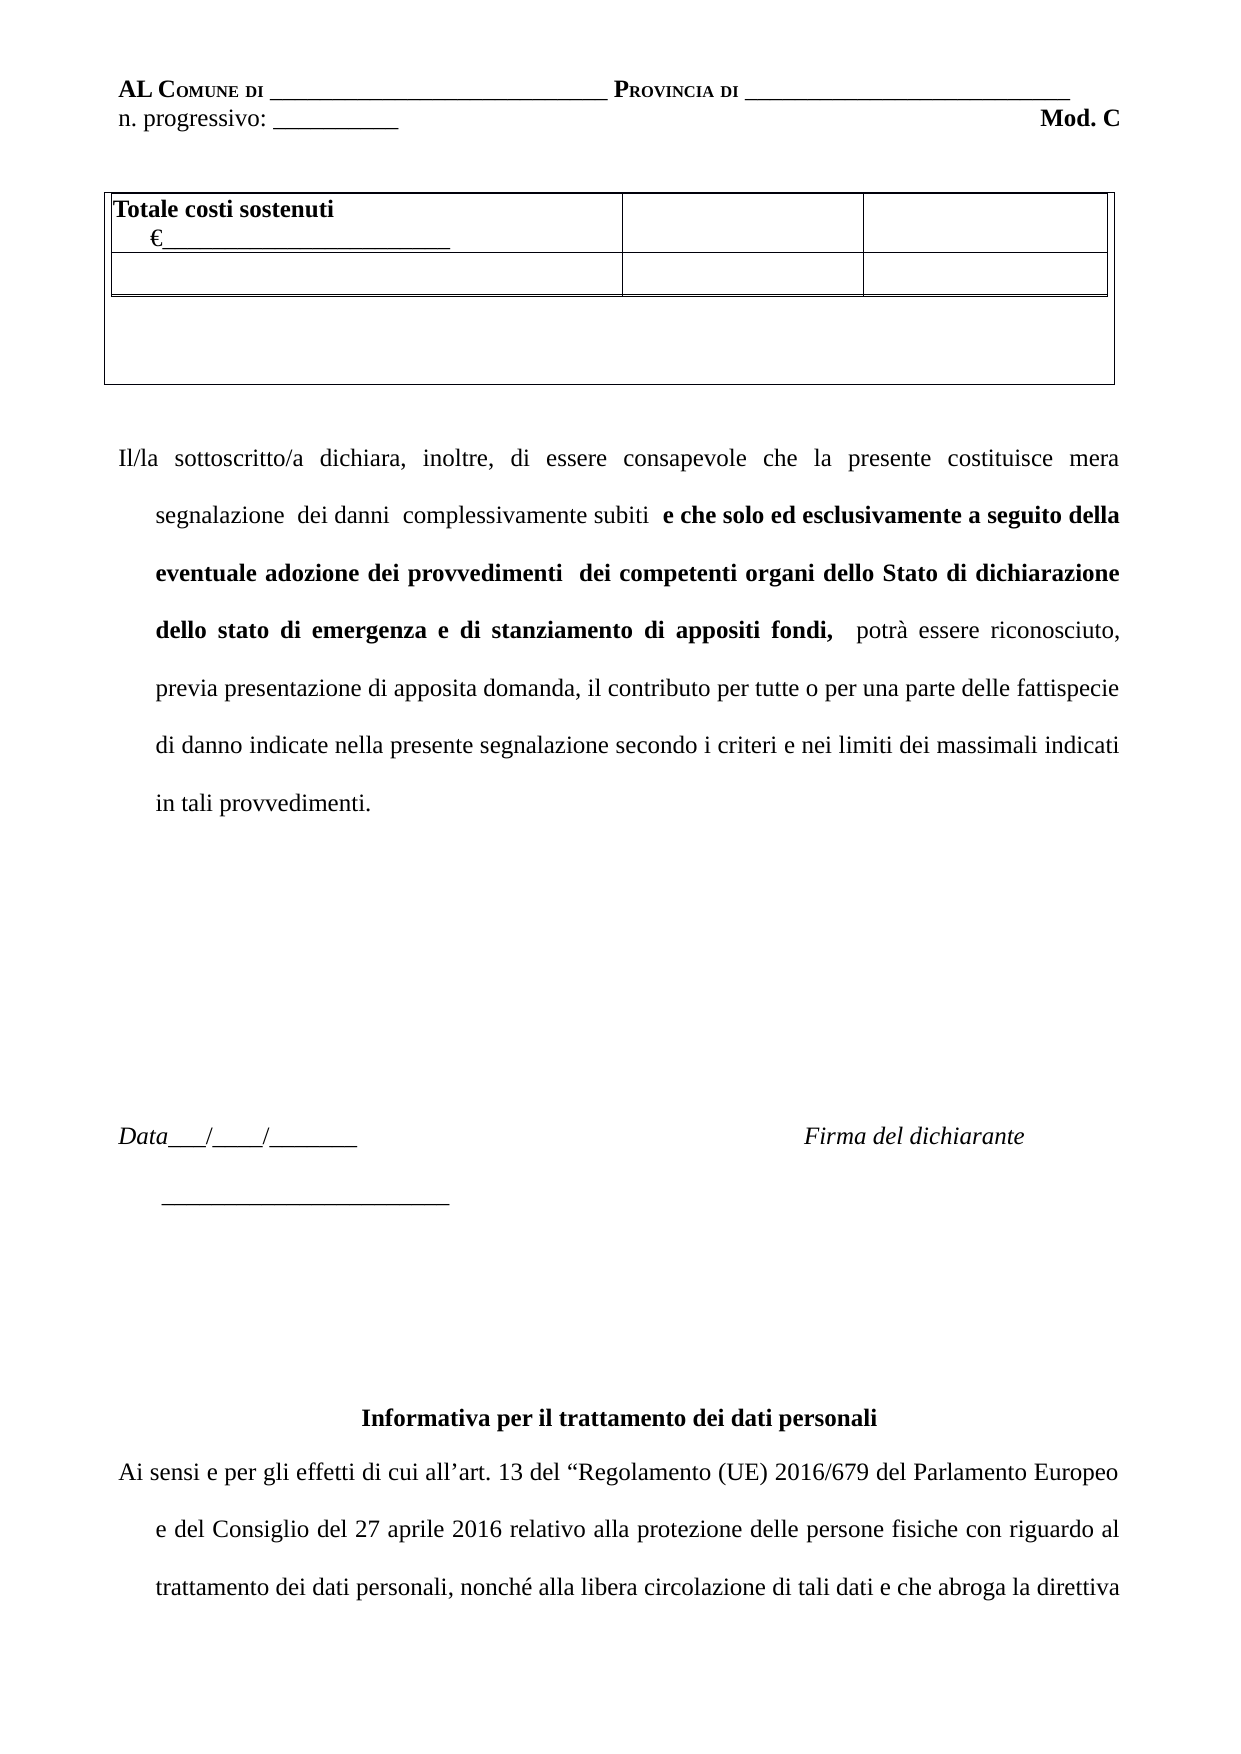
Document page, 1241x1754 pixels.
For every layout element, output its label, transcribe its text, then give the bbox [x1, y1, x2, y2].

text Il/la sottoscritto/a dichiara, inoltre, di essere consapevole che la presente costituisce mera segnalazione dei danni complessivamente subiti e che solo ed esclusivamente a seguito della eventuale adozione dei provvedimenti dei competenti organi dello Stato di dichiarazione dello stato di emergenza e di stanziamento di appositi fondi, potrà essere riconosciuto, previa presentazione di apposita domanda, il contributo per tutte o per una parte delle fattispecie di danno indicate nella presente segnalazione secondo i criteri e nei limiti dei massimali indicati in tali provvedimenti. [118, 443, 1121, 816]
table_cell [112, 253, 622, 293]
table_cell [864, 194, 1107, 252]
table_cell [623, 253, 863, 293]
table_cell [864, 253, 1107, 293]
text Informativa per il trattamento dei dati personali [118, 1403, 1121, 1432]
text Ai sensi e per gli effetti di cui all’art. 13 del “Regolamento (UE) 2016/679 del Parlamento Europeo e del Consiglio del 27 aprile 2016 relativo alla protezione delle persone fisiche con riguardo al trattamento dei dati personali, nonché alla libera circolazione di tali dati e che abroga la direttiva [118, 1457, 1121, 1601]
table_header SEZIONE 6 - Ricognizione e quantificazione dei danni subiti dall’immobile, dai mobili e mobili registrati strumentali all’esercizio dell’attività produttiva [105, 193, 1114, 384]
table_cell Totale costi sostenuti €_______________________ [112, 194, 622, 252]
text _______________________ [118, 1179, 1121, 1208]
text Data___/____/_______ Firma del dichiarante [118, 1121, 1121, 1150]
table_cell [623, 194, 863, 252]
